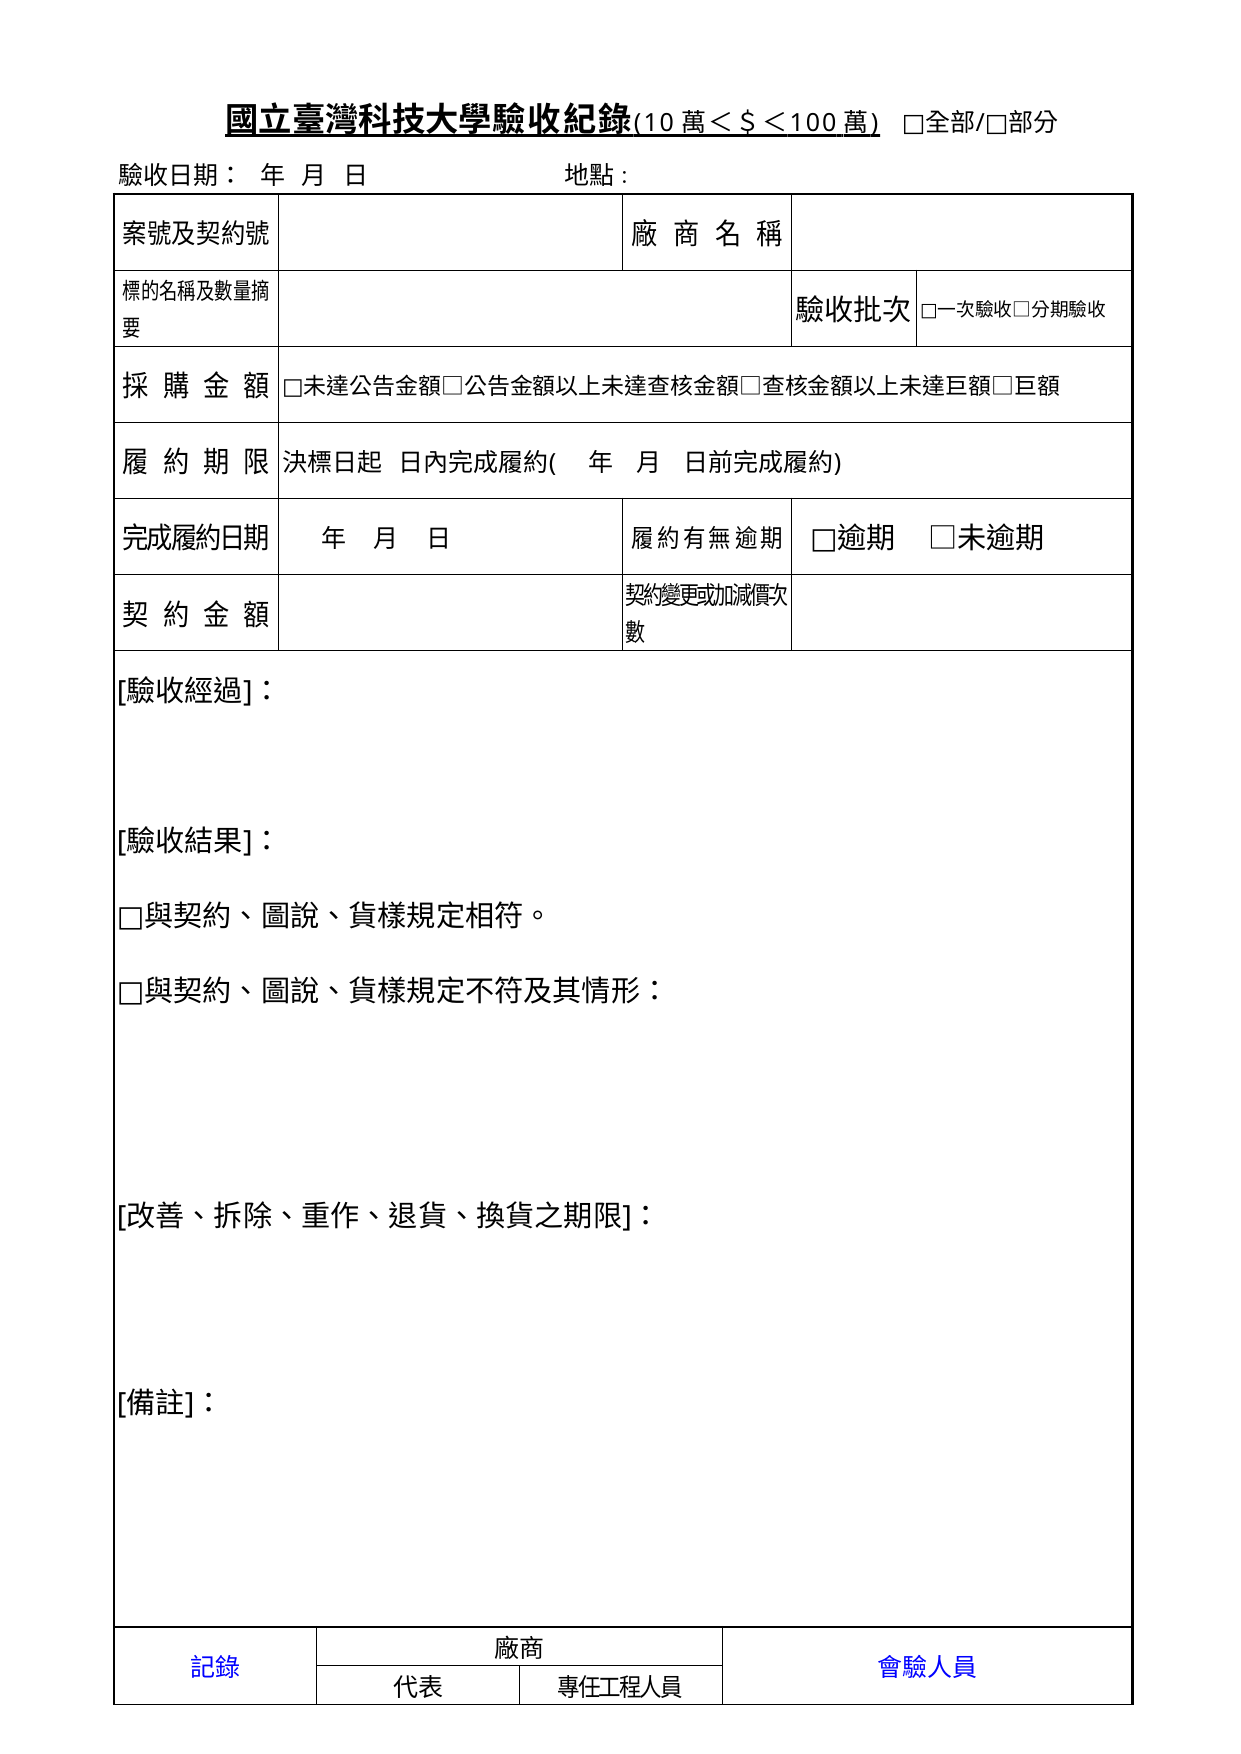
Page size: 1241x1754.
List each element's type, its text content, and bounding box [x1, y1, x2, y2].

table_cell [279, 271, 791, 346]
table_cell 廠商 [317, 1628, 722, 1665]
table_header [279, 195, 622, 269]
table_cell [驗收經過]： [驗收結果]： □與契約、圖說、貨樣規定相符。 □與契約、圖說、貨樣規定不符及其情形： [改善、拆除、重作、退貨、換貨之期限]： [備註]： [115, 651, 1131, 1626]
table_cell 決標日起 日內完成履約( 年 月 日前完成履約) [279, 423, 1131, 498]
table_cell □逾期 □未逾期 [792, 499, 1131, 574]
table_header [792, 195, 1131, 269]
table_cell [792, 575, 1131, 650]
table_cell 完成履約日期 [115, 499, 278, 574]
table_header 案號及契約號 [115, 195, 278, 269]
table_cell 標的名稱及數量摘要 [115, 271, 278, 346]
table_cell 契約金額 [115, 575, 278, 650]
table_cell 契約變更或加減價次數 [623, 575, 791, 650]
text 驗收日期： 年 月 日 地點： [118, 155, 1122, 192]
table_cell 記錄 [115, 1628, 316, 1704]
text 國立臺灣科技大學驗收紀錄(10萬＜＄＜100萬) □全部/□部分 [118, 80, 1131, 155]
table_cell 會驗人員 [723, 1628, 1131, 1704]
table_cell □未達公告金額□公告金額以上未達查核金額□查核金額以上未達巨額□巨額 [279, 347, 1131, 422]
table_header 廠商名稱 [623, 195, 791, 269]
table_cell [279, 575, 622, 650]
table_cell 代表 [317, 1666, 519, 1704]
table_cell 驗收批次 [792, 271, 916, 346]
table_cell 專任工程人員 [520, 1666, 722, 1704]
table_cell 採購金額 [115, 347, 278, 422]
table_cell 履約期限 [115, 423, 278, 498]
table_cell □一次驗收□分期驗收 [917, 271, 1131, 346]
table_cell 履約有無逾期 [623, 499, 791, 574]
table_cell 年 月 日 [279, 499, 622, 574]
